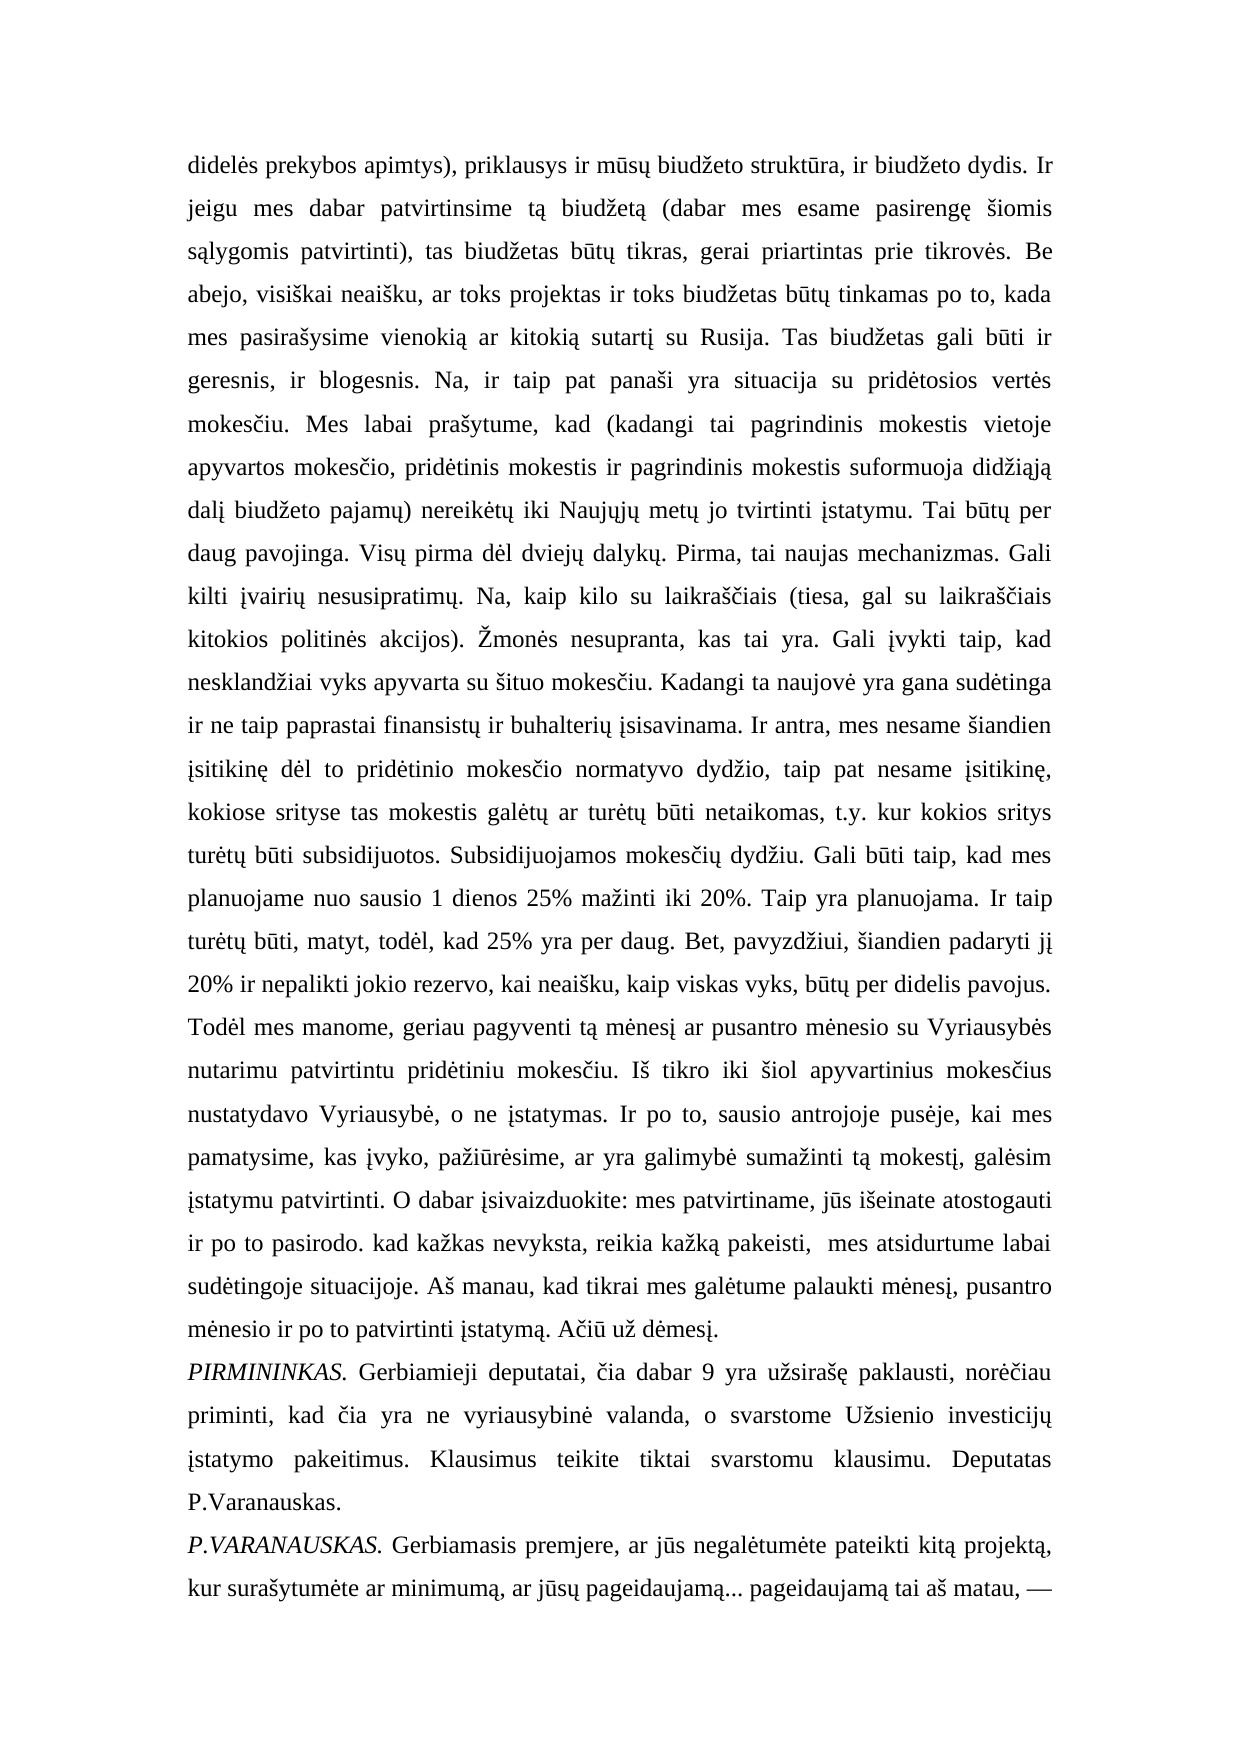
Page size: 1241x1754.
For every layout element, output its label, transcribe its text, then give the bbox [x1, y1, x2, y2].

text PIRMININKAS. Gerbiamieji deputatai, čia dabar 9 yra užsirašę paklausti, norėčiau priminti, kad čia yra ne vyriausybinė valanda, o svarstome Užsienio investicijų įstatymo pakeitimus. Klausimus teikite tiktai svarstomu klausimu. Deputatas P.Varanauskas. [187, 1357, 1053, 1516]
text didelės prekybos apimtys), priklausys ir mūsų biudžeto struktūra, ir biudžeto dydis. Ir jeigu mes dabar patvirtinsime tą biudžetą (dabar mes esame pasirengę šiomis sąlygomis patvirtinti), tas biudžetas būtų tikras, gerai priartintas prie tikrovės. Be abejo, visiškai neaišku, ar toks projektas ir toks biudžetas būtų tinkamas po to, kada mes pasirašysime vienokią ar kitokią sutartį su Rusija. Tas biudžetas gali būti ir geresnis, ir blogesnis. Na, ir taip pat panaši yra situacija su pridėtosios vertės mokesčiu. Mes labai prašytume, kad (kadangi tai pagrindinis mokestis vietoje apyvartos mokesčio, pridėtinis mokestis ir pagrindinis mokestis suformuoja didžiąją dalį biudžeto pajamų) nereikėtų iki Naujųjų metų jo tvirtinti įstatymu. Tai būtų per daug pavojinga. Visų pirma dėl dviejų dalykų. Pirma, tai naujas mechanizmas. Gali kilti įvairių nesusipratimų. Na, kaip kilo su laikraščiais (tiesa, gal su laikraščiais kitokios politinės akcijos). Žmonės nesupranta, kas tai yra. Gali įvykti taip, kad nesklandžiai vyks apyvarta su šituo mokesčiu. Kadangi ta naujovė yra gana sudėtinga ir ne taip paprastai finansistų ir buhalterių įsisavinama. Ir antra, mes nesame šiandien įsitikinę dėl to pridėtinio mokesčio normatyvo dydžio, taip pat nesame įsitikinę, kokiose srityse tas mokestis galėtų ar turėtų būti netaikomas, t.y. kur kokios sritys turėtų būti subsidijuotos. Subsidijuojamos mokesčių dydžiu. Gali būti taip, kad mes planuojame nuo sausio 1 dienos 25% mažinti iki 20%. Taip yra planuojama. Ir taip turėtų būti, matyt, todėl, kad 25% yra per daug. Bet, pavyzdžiui, šiandien padaryti jį 20% ir nepalikti jokio rezervo, kai neaišku, kaip viskas vyks, būtų per didelis pavojus. Todėl mes manome, geriau pagyventi tą mėnesį ar pusantro mėnesio su Vyriausybės nutarimu patvirtintu pridėtiniu mokesčiu. Iš tikro iki šiol apyvartinius mokesčius nustatydavo Vyriausybė, o ne įstatymas. Ir po to, sausio antrojoje pusėje, kai mes pamatysime, kas įvyko, pažiūrėsime, ar yra galimybė sumažinti tą mokestį, galėsim įstatymu patvirtinti. O dabar įsivaizduokite: mes patvirtiname, jūs išeinate atostogauti ir po to pasirodo. kad kažkas nevyksta, reikia kažką pakeisti, mes atsidurtume labai sudėtingoje situacijoje. Aš manau, kad tikrai mes galėtume palaukti mėnesį, pusantro mėnesio ir po to patvirtinti įstatymą. Ačiū už dėmesį. [187, 150, 1053, 1343]
text P.VARANAUSKAS. Gerbiamasis premjere, ar jūs negalėtumėte pateikti kitą projektą, kur surašytumėte ar minimumą, ar jūsų pageidaujamą... pageidaujamą tai aš matau, — [187, 1530, 1053, 1602]
